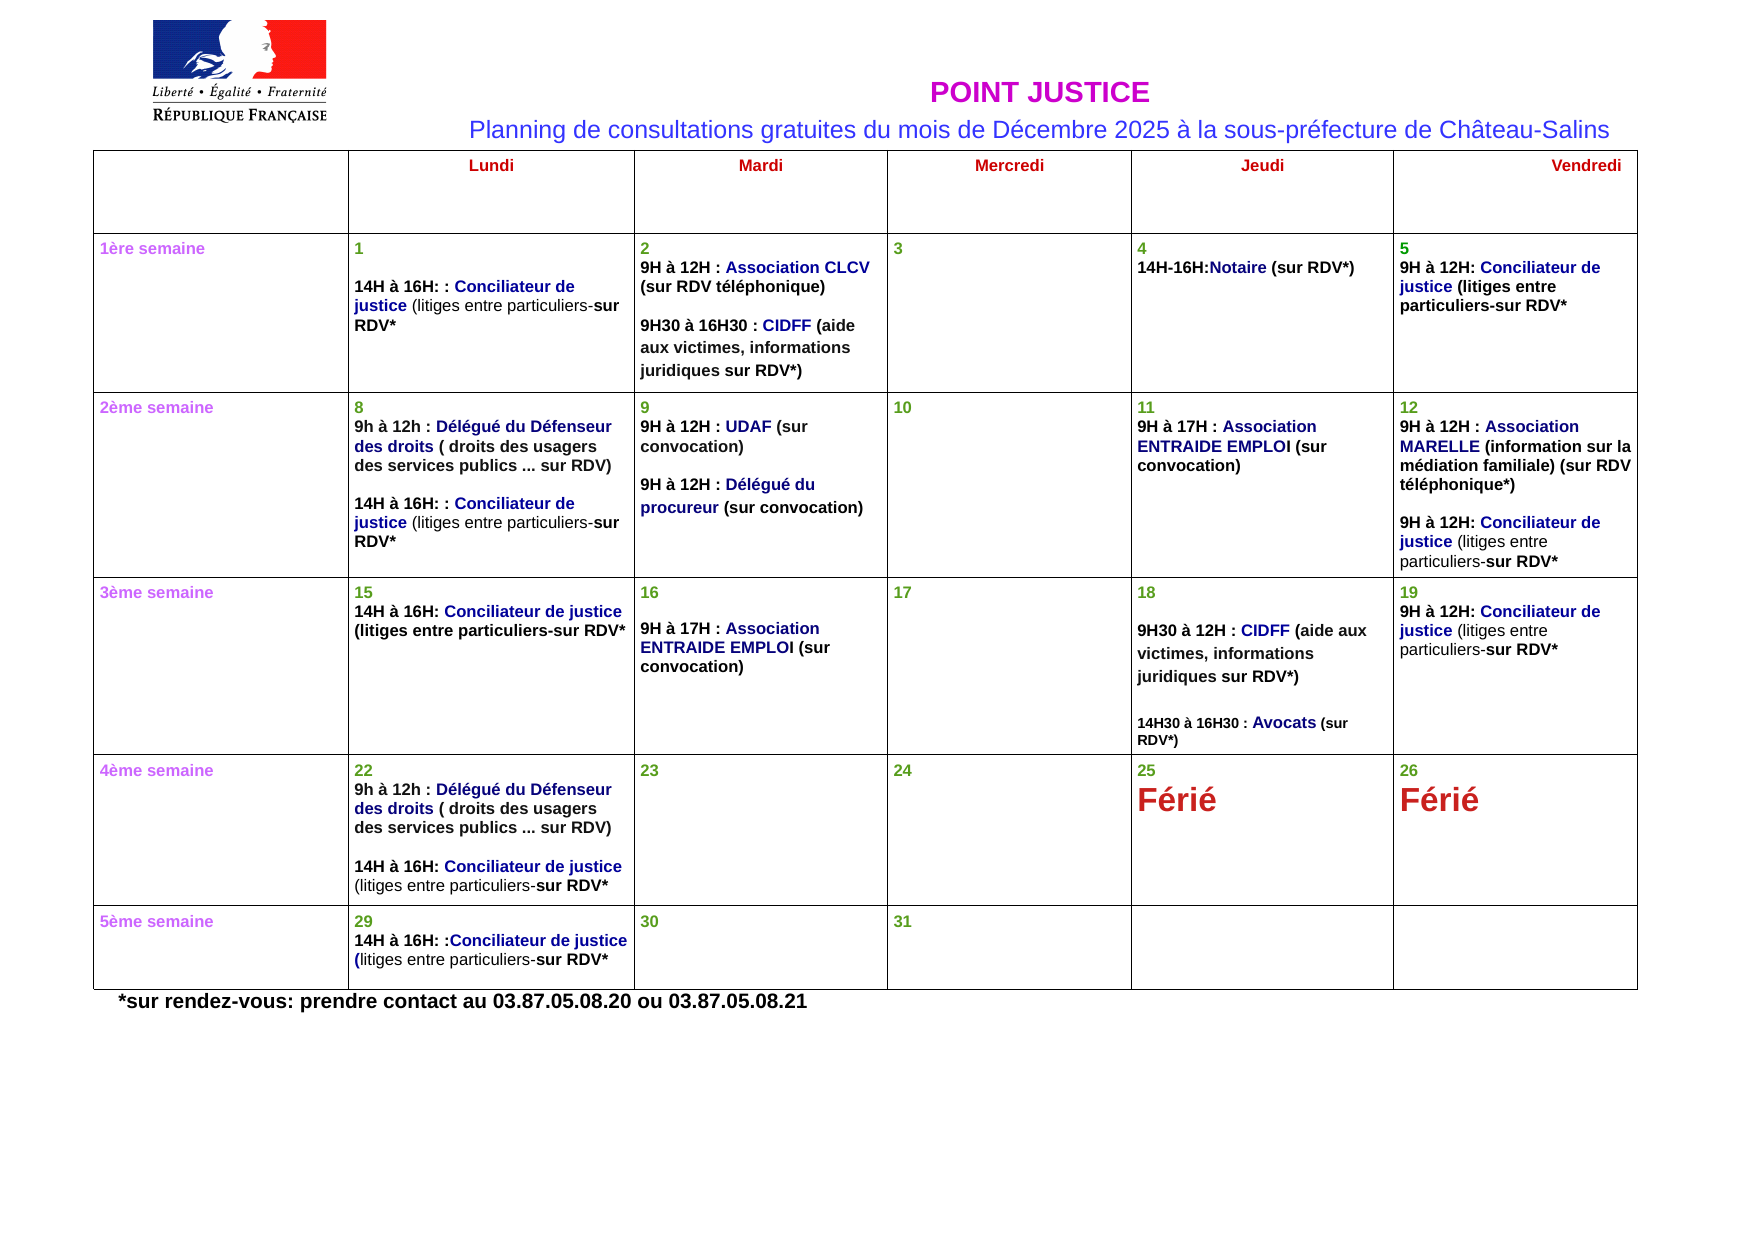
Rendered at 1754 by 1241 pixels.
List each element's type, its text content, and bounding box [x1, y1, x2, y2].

table_cell 5ème semaine [94, 906, 348, 989]
table_cell 26 Férié [1394, 755, 1637, 905]
table_cell 8 9h à 12h : Délégué du Défenseur des droits ( droits des usagers des services publics ... sur RDV) 14H à 16H: : Conciliateur de justice (litiges entre particuliers-sur RDV* [349, 393, 634, 576]
table_cell 11 9H à 17H : Association ENTRAIDE EMPLOI (sur convocation) [1132, 393, 1393, 576]
table_header Mercredi [888, 151, 1131, 232]
table_cell 18 9H30 à 12H : CIDFF (aide aux victimes, informations juridiques sur RDV*) 14H30 à 16H30 : Avocats (sur RDV*) [1132, 578, 1393, 754]
table_cell 19 9H à 12H: Conciliateur de justice (litiges entre particuliers-sur RDV* [1394, 578, 1637, 754]
table_cell [1394, 906, 1637, 989]
table_cell 3 [888, 234, 1131, 392]
table_cell 12 9H à 12H : Association MARELLE (information sur la médiation familiale) (sur RDV téléphonique*) 9H à 12H: Conciliateur de justice (litiges entre particuliers-sur RDV* [1394, 393, 1637, 576]
table_cell 2 9H à 12H : Association CLCV (sur RDV téléphonique) 9H30 à 16H30 : CIDFF (aide aux victimes, informations juridiques sur RDV*) [635, 234, 887, 392]
table_cell 30 [635, 906, 887, 989]
table_cell 1 14H à 16H: : Conciliateur de justice (litiges entre particuliers-sur RDV* [349, 234, 634, 392]
table_cell 23 [635, 755, 887, 905]
text Planning de consultations gratuites du mois de Décembre 2025 à la sous-préfecture de Château-Salins [118, 115, 1754, 144]
table_cell 25 Férié [1132, 755, 1393, 905]
table_cell 16 9H à 17H : Association ENTRAIDE EMPLOI (sur convocation) [635, 578, 887, 754]
table_cell 15 14H à 16H: Conciliateur de justice (litiges entre particuliers-sur RDV* [349, 578, 634, 754]
table_cell 22 9h à 12h : Délégué du Défenseur des droits ( droits des usagers des services publics ... sur RDV) 14H à 16H: Conciliateur de justice (litiges entre particuliers-sur RDV* [349, 755, 634, 905]
table_cell [1132, 906, 1393, 989]
table_cell 3ème semaine [94, 578, 348, 754]
table_cell 29 14H à 16H: :Conciliateur de justice (litiges entre particuliers-sur RDV* [349, 906, 634, 989]
table_cell 24 [888, 755, 1131, 905]
table_cell 1ère semaine [94, 234, 348, 392]
table_cell 17 [888, 578, 1131, 754]
table_cell 2ème semaine [94, 393, 348, 576]
table_cell 10 [888, 393, 1131, 576]
table_header Vendredi [1394, 151, 1637, 232]
table_cell 9 9H à 12H : UDAF (sur convocation) 9H à 12H : Délégué du procureur (sur convocation) [635, 393, 887, 576]
table_cell 4ème semaine [94, 755, 348, 905]
text [118, 75, 152, 108]
table_header Lundi [349, 151, 634, 232]
text POINT JUSTICE [327, 75, 1754, 108]
table_header [94, 151, 348, 232]
table_cell 4 14H-16H:Notaire (sur RDV*) [1132, 234, 1393, 392]
table_cell 5 9H à 12H: Conciliateur de justice (litiges entre particuliers-sur RDV* [1394, 234, 1637, 392]
text *sur rendez-vous: prendre contact au 03.87.05.08.20 ou 03.87.05.08.21 [118, 990, 1636, 1013]
table_cell 31 [888, 906, 1131, 989]
table_header Mardi [635, 151, 887, 232]
table_header Jeudi [1132, 151, 1393, 232]
